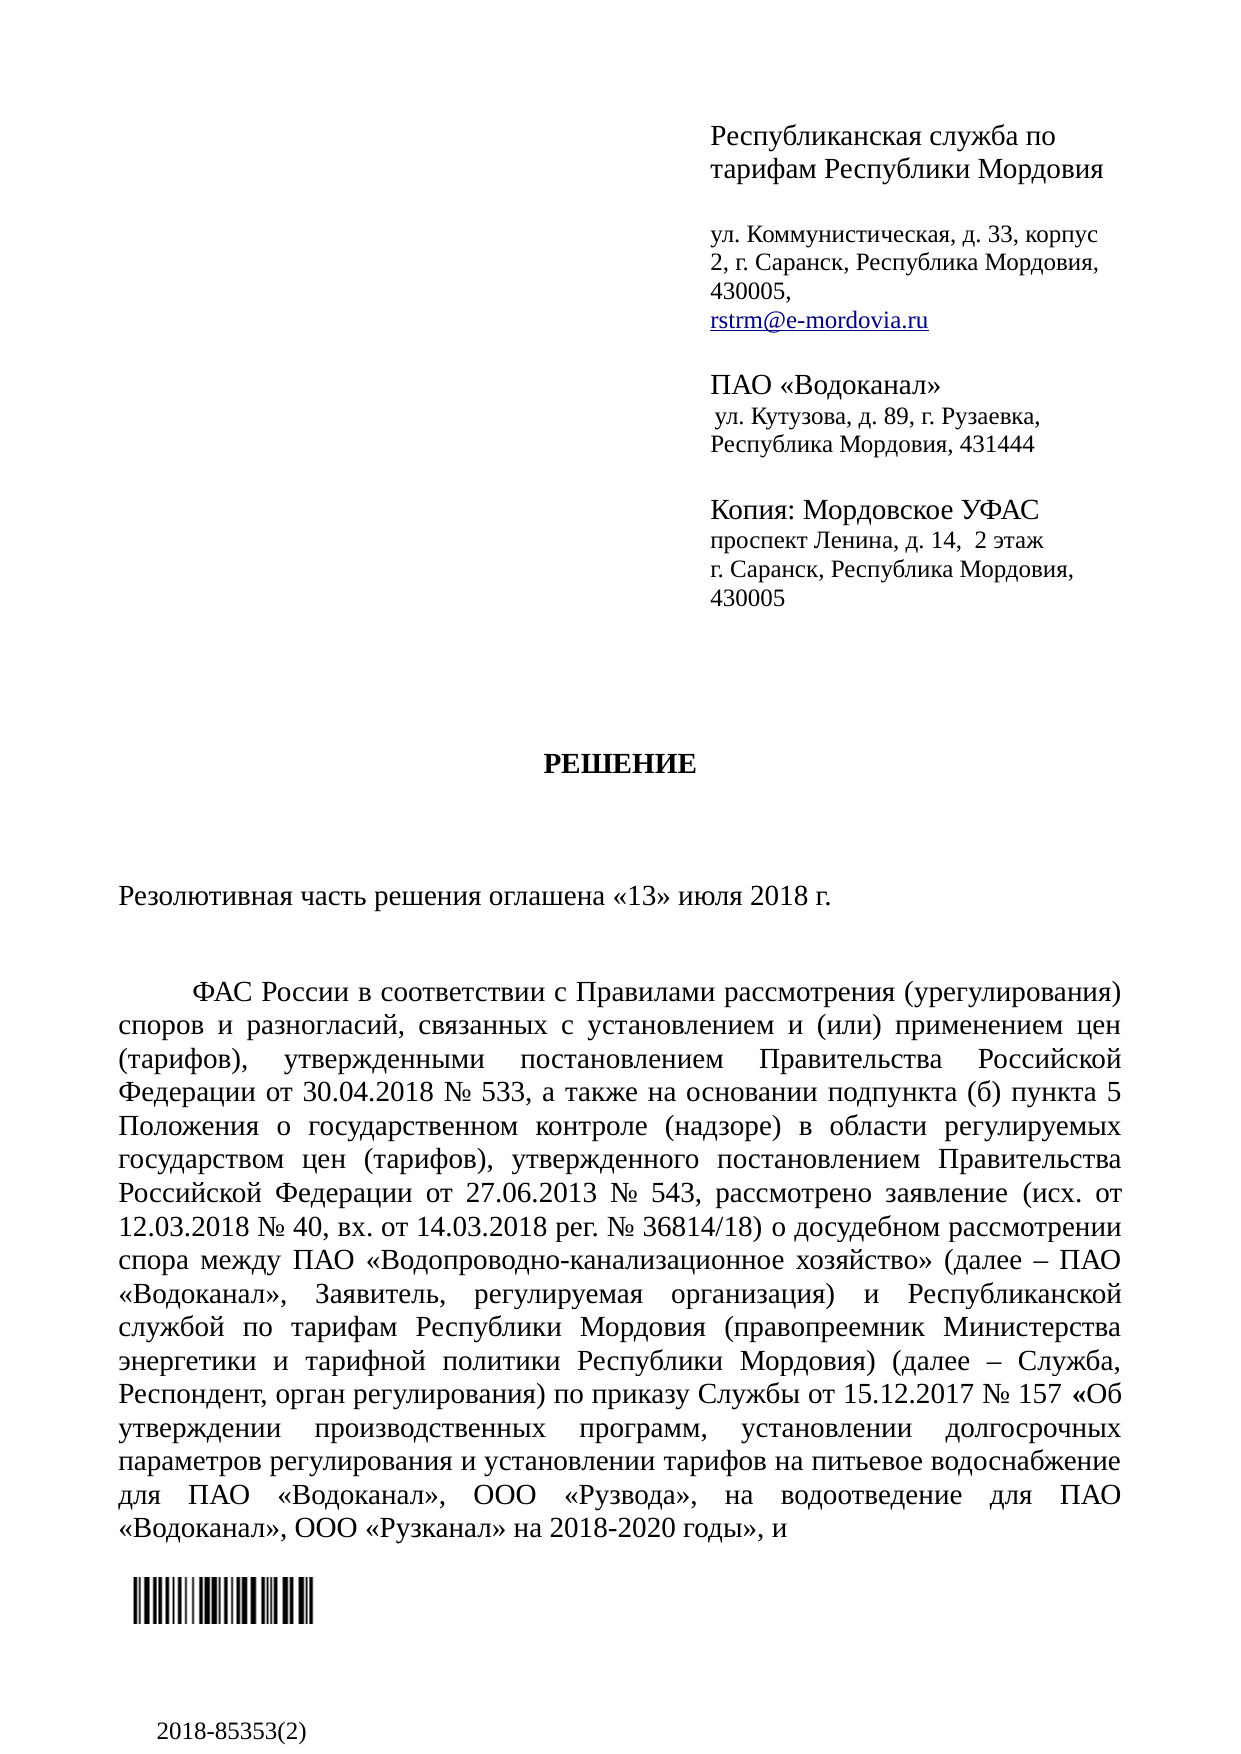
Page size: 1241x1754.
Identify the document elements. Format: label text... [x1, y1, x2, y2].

text проспект Ленина, д. 14, 2 этаж [710, 525, 1122, 554]
text г. Саранск, Республика Мордовия, 430005 [710, 554, 1122, 645]
text Республиканская служба по тарифам Республики Мордовия [710, 118, 1122, 185]
text РЕШЕНИЕ [118, 746, 1122, 779]
text ул. Кутузова, д. 89, г. Рузаевка, [714, 401, 1122, 429]
text ПАО «Водоканал» [710, 367, 1122, 401]
text Копия: Мордовское УФАС [710, 492, 1122, 525]
text Республика Мордовия, 431444 [710, 429, 1122, 458]
text rstrm@e-mordovia.ru [710, 305, 1122, 334]
text Резолютивная часть решения оглашена «13» июля 2018 г. [118, 878, 1122, 912]
text ФАС России в соответствии с Правилами рассмотрения (урегулирования) споров и разногласий, связанных с установлением и (или) применением цен (тарифов), утвержденными постановлением Правительства Российской Федерации от 30.04.2018 № 533, а также на основании подпункта (б) пункта 5 Положения о государственном контроле (надзоре) в области регулируемых государством цен (тарифов), утвержденного постановлением Правительства Российской Федерации от 27.06.2013 № 543, рассмотрено заявление (исх. от 12.03.2018 № 40, вх. от 14.03.2018 рег. № 36814/18) о досудебном рассмотрении спора между ПАО «Водопроводно-канализационное хозяйство» (далее – ПАО «Водоканал», Заявитель, регулируемая организация) и Республиканской службой по тарифам Республики Мордовия (правопреемник Министерства энергетики и тарифной политики Республики Мордовия) (далее – Служба, Респондент, орган регулирования) по приказу Службы от 15.12.2017 № 157 «Об утверждении производственных программ, установлении долгосрочных параметров регулирования и установлении тарифов на питьевое водоснабжение для ПАО «Водоканал», ООО «Рузвода», на водоотведение для ПАО «Водоканал», ООО «Рузканал» на 2018-2020 годы», и [118, 974, 1122, 1544]
picture [118, 1577, 331, 1624]
text ул. Коммунистическая, д. 33, корпус 2, г. Саранск, Республика Мордовия, 430005, [710, 219, 1122, 305]
